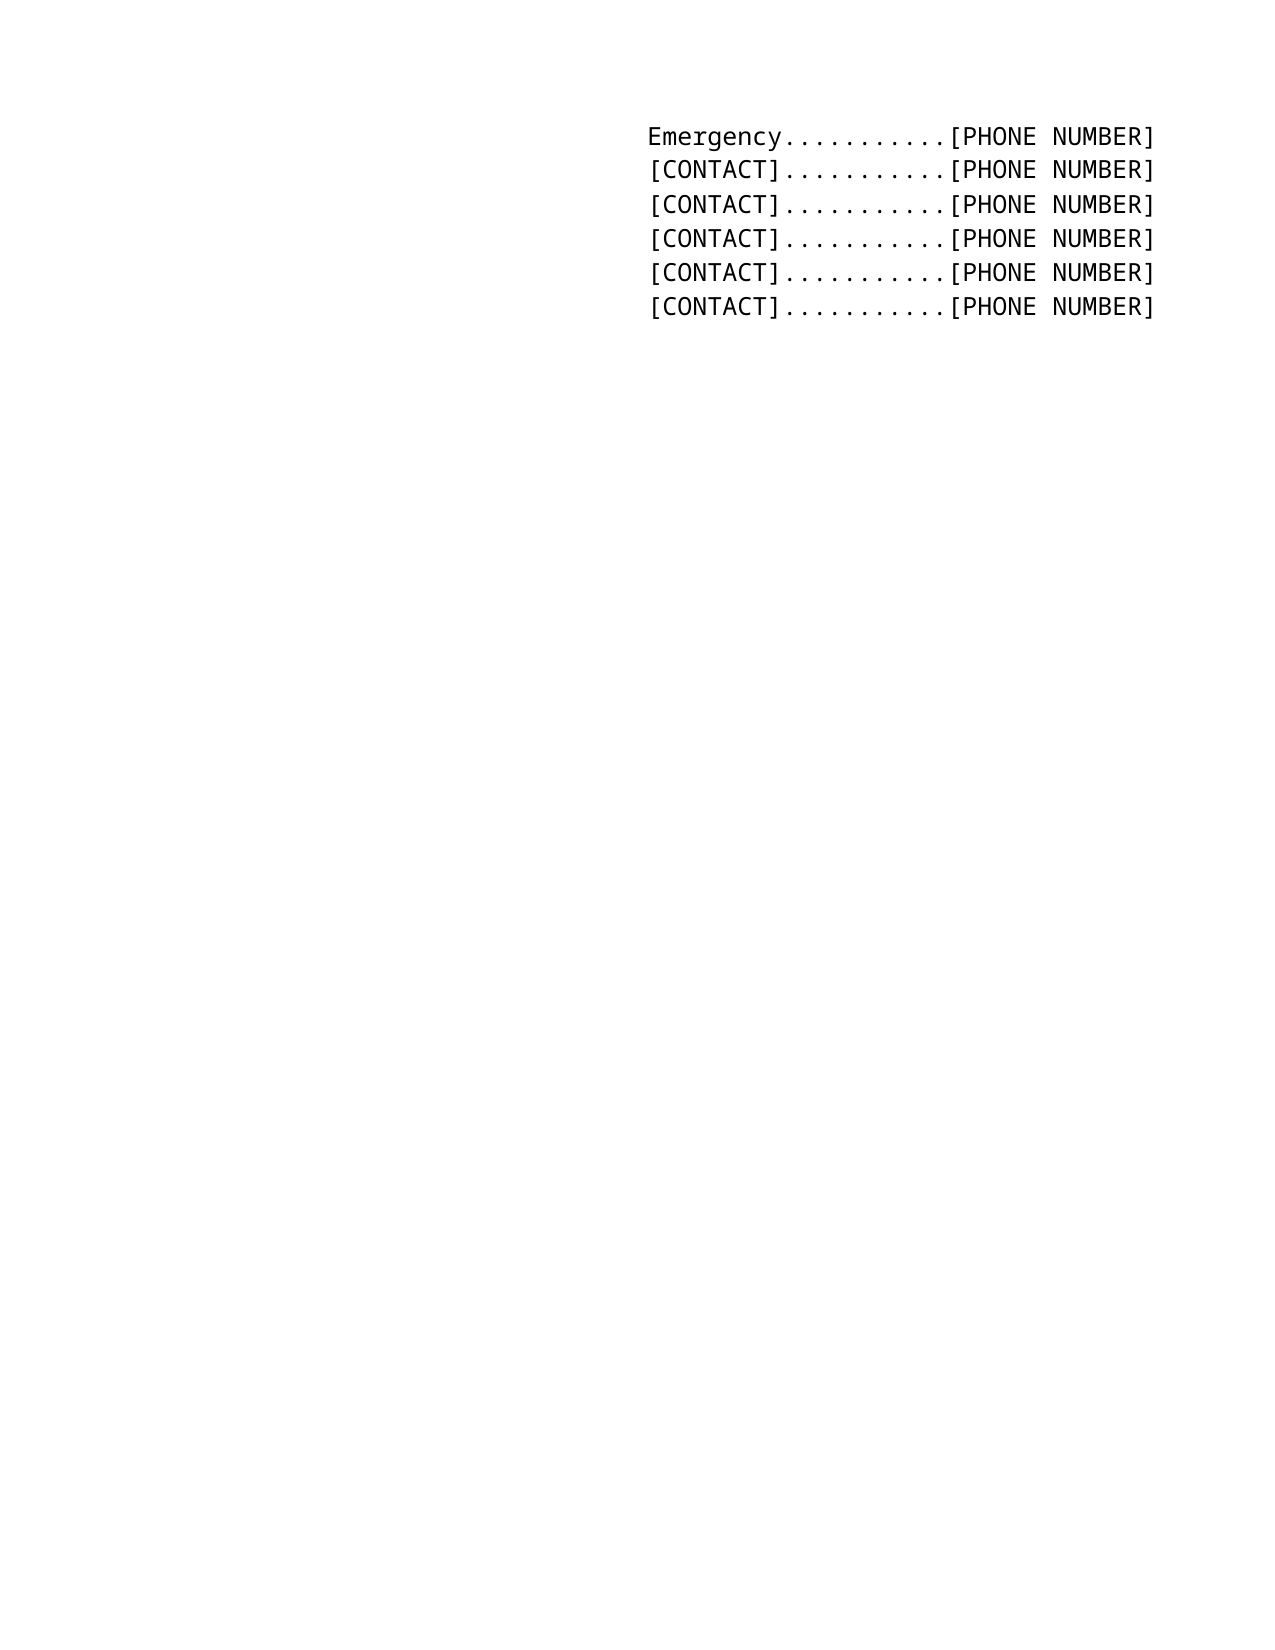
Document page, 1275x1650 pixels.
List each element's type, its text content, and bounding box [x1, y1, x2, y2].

text [CONTACT]...........[PHONE NUMBER] [118, 288, 1157, 322]
text [CONTACT]...........[PHONE NUMBER] [118, 254, 1157, 288]
text Emergency...........[PHONE NUMBER] [CONTACT]...........[PHONE NUMBER] [CONTACT]...........[PHONE NUMBER] [CONTACT]...........[PHONE NUMBER] [118, 118, 1157, 254]
